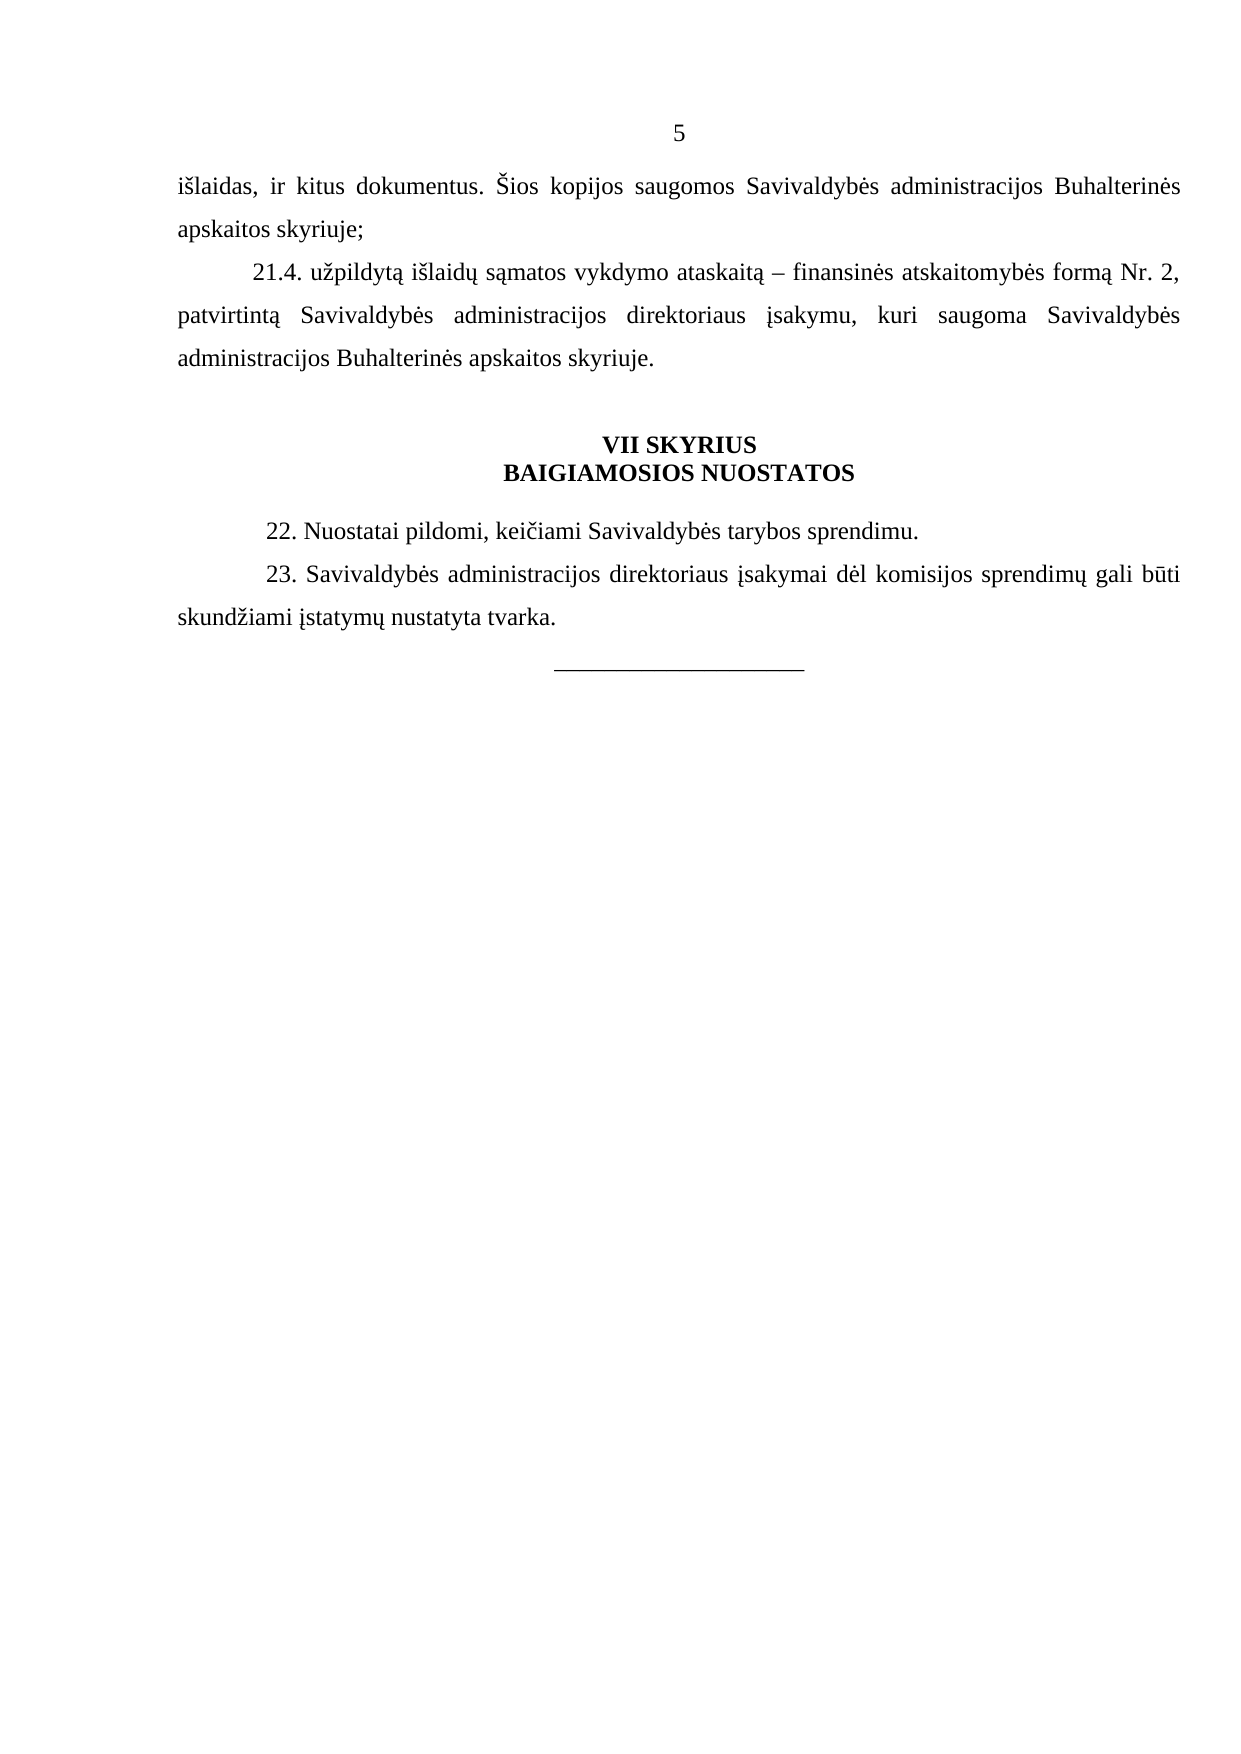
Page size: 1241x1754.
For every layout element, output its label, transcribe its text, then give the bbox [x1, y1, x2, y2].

text 21.4. užpildytą išlaidų sąmatos vykdymo ataskaitą – finansinės atskaitomybės formą Nr. 2, patvirtintą Savivaldybės administracijos direktoriaus įsakymu, kuri saugoma Savivaldybės administracijos Buhalterinės apskaitos skyriuje. [177, 257, 1181, 372]
text 22. Nuostatai pildomi, keičiami Savivaldybės tarybos sprendimu. [177, 516, 1181, 545]
text išlaidas, ir kitus dokumentus. Šios kopijos saugomos Savivaldybės administracijos Buhalterinės apskaitos skyriuje; [177, 171, 1181, 243]
text ____________________ [177, 645, 1181, 674]
subtitle VII SKYRIUS [177, 430, 1181, 458]
text 23. Savivaldybės administracijos direktoriaus įsakymai dėl komisijos sprendimų gali būti skundžiami įstatymų nustatyta tvarka. [177, 559, 1181, 631]
subtitle BAIGIAMOSIOS NUOSTATOS [177, 458, 1181, 487]
